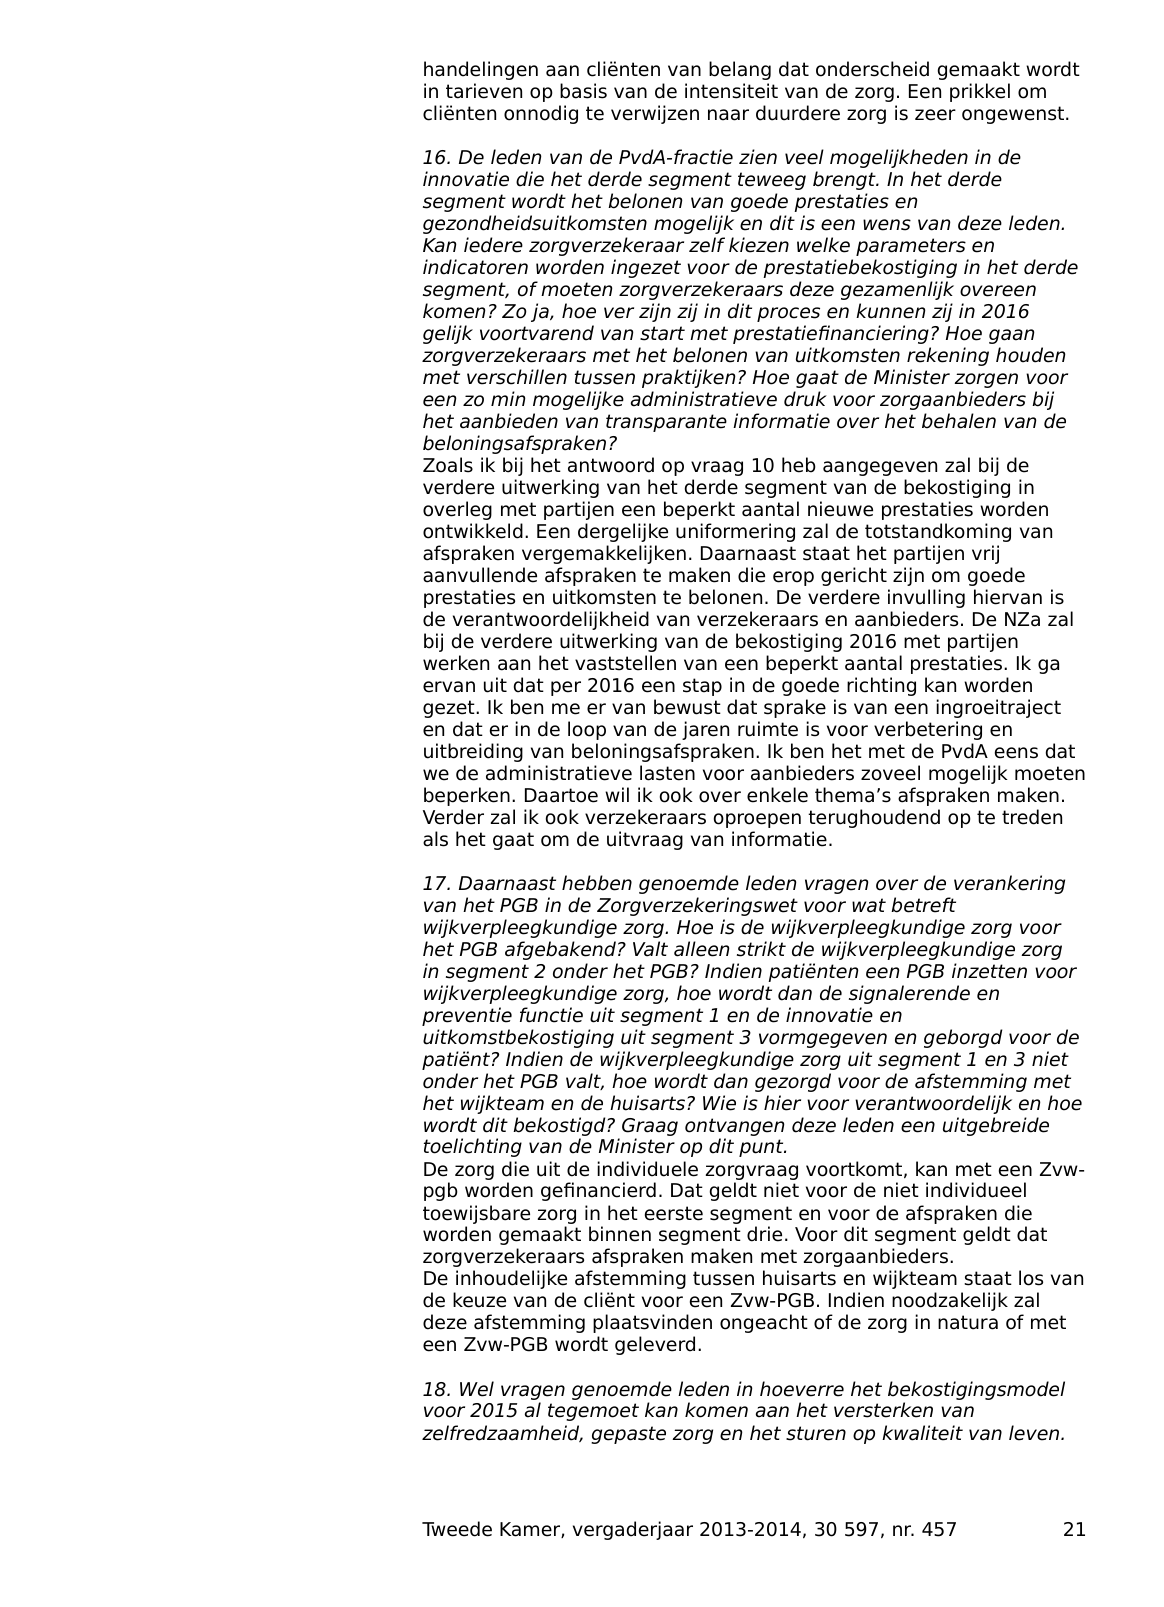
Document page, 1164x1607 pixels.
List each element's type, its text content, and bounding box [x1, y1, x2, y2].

text Zoals ik bij het antwoord op vraag 10 heb aangegeven zal bij de verdere uitwerking van het derde segment van de bekostiging in overleg met partijen een beperkt aantal nieuwe prestaties worden ontwikkeld. Een dergelijke uniformering zal de totstandkoming van afspraken vergemakkelijken. Daarnaast staat het partijen vrij aanvullende afspraken te maken die erop gericht zijn om goede prestaties en uitkomsten te belonen. De verdere invulling hiervan is de verantwoordelijkheid van verzekeraars en aanbieders. De NZa zal bij de verdere uitwerking van de bekostiging 2016 met partijen werken aan het vaststellen van een beperkt aantal prestaties. Ik ga ervan uit dat per 2016 een stap in de goede richting kan worden gezet. Ik ben me er van bewust dat sprake is van een ingroeitraject en dat er in de loop van de jaren ruimte is voor verbetering en uitbreiding van beloningsafspraken. Ik ben het met de PvdA eens dat we de administratieve lasten voor aanbieders zoveel mogelijk moeten beperken. Daartoe wil ik ook over enkele thema’s afspraken maken. Verder zal ik ook verzekeraars oproepen terughoudend op te treden als het gaat om de uitvraag van informatie. [422, 455, 1087, 851]
text 16. De leden van de PvdA-fractie zien veel mogelijkheden in de innovatie die het derde segment teweeg brengt. In het derde segment wordt het belonen van goede prestaties en gezondheidsuitkomsten mogelijk en dit is een wens van deze leden. Kan iedere zorgverzekeraar zelf kiezen welke parameters en indicatoren worden ingezet voor de prestatiebekostiging in het derde segment, of moeten zorgverzekeraars deze gezamenlijk overeen komen? Zo ja, hoe ver zijn zij in dit proces en kunnen zij in 2016 gelijk voortvarend van start met prestatiefinanciering? Hoe gaan zorgverzekeraars met het belonen van uitkomsten rekening houden met verschillen tussen praktijken? Hoe gaat de Minister zorgen voor een zo min mogelijke administratieve druk voor zorgaanbieders bij het aanbieden van transparante informatie over het behalen van de beloningsafspraken? [422, 147, 1087, 455]
text handelingen aan cliënten van belang dat onderscheid gemaakt wordt in tarieven op basis van de intensiteit van de zorg. Een prikkel om cliënten onnodig te verwijzen naar duurdere zorg is zeer ongewenst. [422, 59, 1087, 125]
text De zorg die uit de individuele zorgvraag voortkomt, kan met een Zvw-pgb worden gefinancierd. Dat geldt niet voor de niet individueel toewijsbare zorg in het eerste segment en voor de afspraken die worden gemaakt binnen segment drie. Voor dit segment geldt dat zorgverzekeraars afspraken maken met zorgaanbieders. [422, 1158, 1087, 1268]
text 18. Wel vragen genoemde leden in hoeverre het bekostigingsmodel voor 2015 al tegemoet kan komen aan het versterken van zelfredzaamheid, gepaste zorg en het sturen op kwaliteit van leven. [422, 1378, 1087, 1444]
text De inhoudelijke afstemming tussen huisarts en wijkteam staat los van de keuze van de cliënt voor een Zvw-PGB. Indien noodzakelijk zal deze afstemming plaatsvinden ongeacht of de zorg in natura of met een Zvw-PGB wordt geleverd. [422, 1268, 1087, 1356]
text 17. Daarnaast hebben genoemde leden vragen over de verankering van het PGB in de Zorgverzekeringswet voor wat betreft wijkverpleegkundige zorg. Hoe is de wijkverpleegkundige zorg voor het PGB afgebakend? Valt alleen strikt de wijkverpleegkundige zorg in segment 2 onder het PGB? Indien patiënten een PGB inzetten voor wijkverpleegkundige zorg, hoe wordt dan de signalerende en preventie functie uit segment 1 en de innovatie en uitkomstbekostiging uit segment 3 vormgegeven en geborgd voor de patiënt? Indien de wijkverpleegkundige zorg uit segment 1 en 3 niet onder het PGB valt, hoe wordt dan gezorgd voor de afstemming met het wijkteam en de huisarts? Wie is hier voor verantwoordelijk en hoe wordt dit bekostigd? Graag ontvangen deze leden een uitgebreide toelichting van de Minister op dit punt. [422, 873, 1087, 1158]
